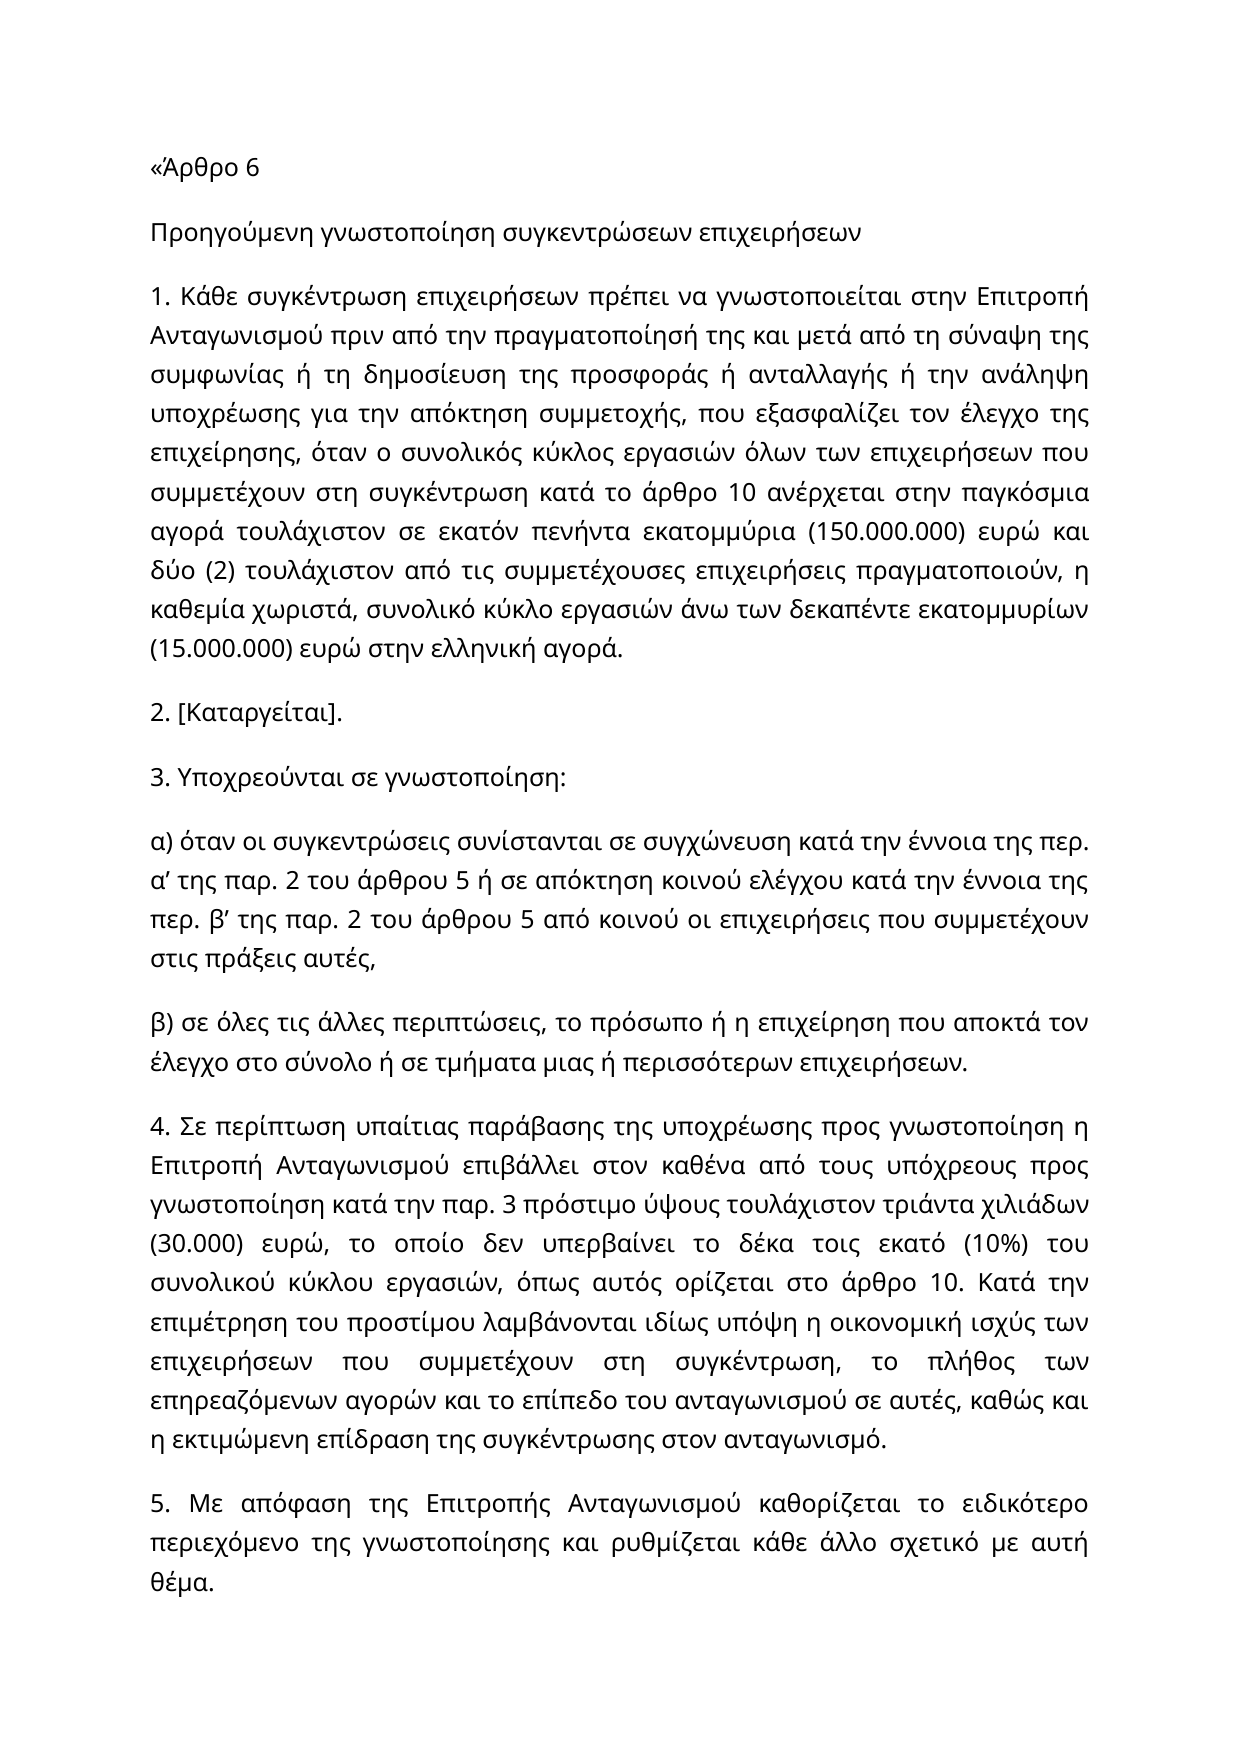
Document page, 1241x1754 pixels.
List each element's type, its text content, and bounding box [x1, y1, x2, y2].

text «Άρθρο 6 [150, 150, 1090, 184]
text α) όταν οι συγκεντρώσεις συνίστανται σε συγχώνευση κατά την έννοια της περ. α’ της παρ. 2 του άρθρου 5 ή σε απόκτηση κοινού ελέγχου κατά την έννοια της περ. β’ της παρ. 2 του άρθρου 5 από κοινού οι επιχειρήσεις που συμμετέχουν στις πράξεις αυτές, [150, 823, 1090, 975]
text 1. Κάθε συγκέντρωση επιχειρήσεων πρέπει να γνωστοποιείται στην Επιτροπή Ανταγωνισμού πριν από την πραγματοποίησή της και μετά από τη σύναψη της συμφωνίας ή τη δημοσίευση της προσφοράς ή ανταλλαγής ή την ανάληψη υποχρέωσης για την απόκτηση συμμετοχής, που εξασφαλίζει τον έλεγχο της επιχείρησης, όταν ο συνολικός κύκλος εργασιών όλων των επιχειρήσεων που συμμετέχουν στη συγκέντρωση κατά το άρθρο 10 ανέρχεται στην παγκόσμια αγορά τουλάχιστον σε εκατόν πενήντα εκατομμύρια (150.000.000) ευρώ και δύο (2) τουλάχιστον από τις συμμετέχουσες επιχειρήσεις πραγματοποιούν, η καθεμία χωριστά, συνολικό κύκλο εργασιών άνω των δεκαπέντε εκατομμυρίων (15.000.000) ευρώ στην ελληνική αγορά. [150, 278, 1090, 665]
text 4. Σε περίπτωση υπαίτιας παράβασης της υποχρέωσης προς γνωστοποίηση η Επιτροπή Ανταγωνισμού επιβάλλει στον καθένα από τους υπόχρεους προς γνωστοποίηση κατά την παρ. 3 πρόστιμο ύψους τουλάχιστον τριάντα χιλιάδων (30.000) ευρώ, το οποίο δεν υπερβαίνει το δέκα τοις εκατό (10%) του συνολικού κύκλου εργασιών, όπως αυτός ορίζεται στο άρθρο 10. Κατά την επιμέτρηση του προστίμου λαμβάνονται ιδίως υπόψη η οικονομική ισχύς των επιχειρήσεων που συμμετέχουν στη συγκέντρωση, το πλήθος των επηρεαζόμενων αγορών και το επίπεδο του ανταγωνισμού σε αυτές, καθώς και η εκτιμώμενη επίδραση της συγκέντρωσης στον ανταγωνισμό. [150, 1108, 1090, 1456]
text 2. [Καταργείται]. [150, 695, 1090, 729]
text β) σε όλες τις άλλες περιπτώσεις, το πρόσωπο ή η επιχείρηση που αποκτά τον έλεγχο στο σύνολο ή σε τμήματα μιας ή περισσότερων επιχειρήσεων. [150, 1005, 1090, 1078]
text 5. Με απόφαση της Επιτροπής Ανταγωνισμού καθορίζεται το ειδικότερο περιεχόμενο της γνωστοποίησης και ρυθμίζεται κάθε άλλο σχετικό με αυτή θέμα. [150, 1486, 1090, 1598]
text 3. Υποχρεούνται σε γνωστοποίηση: [150, 759, 1090, 793]
text Προηγούμενη γνωστοποίηση συγκεντρώσεων επιχειρήσεων [150, 214, 1090, 248]
